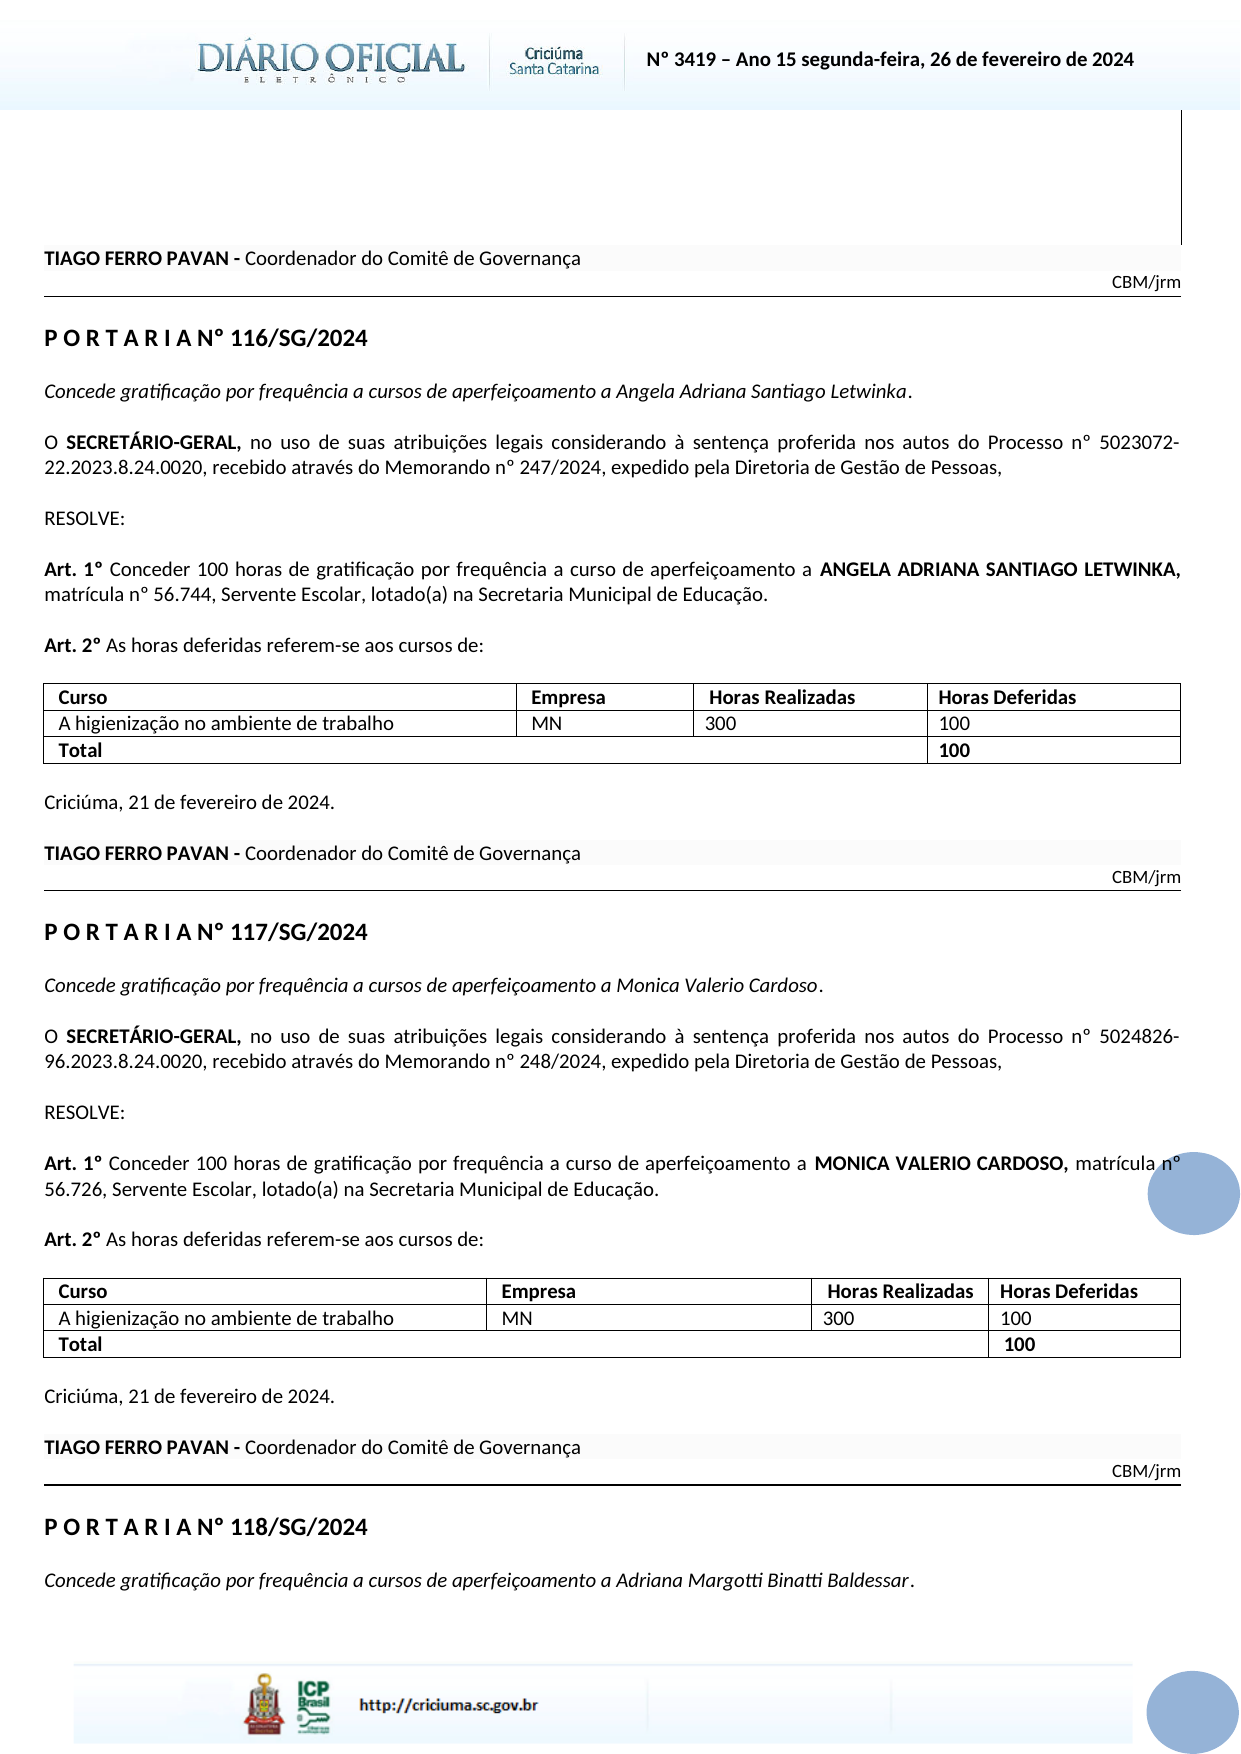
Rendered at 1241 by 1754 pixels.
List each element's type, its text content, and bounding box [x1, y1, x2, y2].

table_header Horas Deferidas [928, 684, 1180, 709]
table_cell MN [487, 1305, 811, 1330]
table_header Curso [44, 1279, 486, 1304]
text RESOLVE: [44, 1099, 1181, 1125]
text Criciúma, 21 de fevereiro de 2024. [44, 1383, 1181, 1409]
text Concede gratificação por frequência a cursos de aperfeiçoamento a Monica Valerio Cardoso. [44, 972, 1181, 998]
text Art. 2º As horas deferidas referem-se aos cursos de: [44, 1227, 1181, 1252]
table_cell 100 [928, 737, 1180, 762]
text P O R T A R I A Nº 117/SG/2024 [44, 917, 1181, 947]
text CBM/jrm [44, 1459, 1181, 1484]
table_cell A higienização no ambiente de trabalho [44, 1305, 486, 1330]
text O SECRETÁRIO-GERAL, no uso de suas atribuições legais considerando à sentença proferida nos autos do Processo nº 5023072-22.2023.8.24.0020, recebido através do Memorando nº 247/2024, expedido pela Diretoria de Gestão de Pessoas, [44, 429, 1181, 480]
text O SECRETÁRIO-GERAL, no uso de suas atribuições legais considerando à sentença proferida nos autos do Processo nº 5024826-96.2023.8.24.0020, recebido através do Memorando nº 248/2024, expedido pela Diretoria de Gestão de Pessoas, [44, 1023, 1181, 1074]
table_cell 300 [812, 1305, 988, 1330]
table_cell 100 [989, 1331, 1180, 1357]
text Concede gratificação por frequência a cursos de aperfeiçoamento a Angela Adriana Santiago Letwinka. [44, 378, 1181, 403]
table_cell 100 [989, 1305, 1180, 1330]
text RESOLVE: [44, 505, 1181, 531]
text P O R T A R I A Nº 118/SG/2024 [44, 1511, 1181, 1542]
text Criciúma, 21 de fevereiro de 2024. [44, 789, 1181, 814]
text TIAGO FERRO PAVAN - Coordenador do Comitê de Governança [44, 245, 1181, 271]
text Art. 2º As horas deferidas referem-se aos cursos de: [44, 632, 1181, 658]
table_cell Total [44, 1331, 988, 1357]
text P O R T A R I A Nº 116/SG/2024 [44, 322, 1181, 353]
table_cell 100 [928, 711, 1180, 736]
table_header Curso [44, 684, 516, 709]
table_header Horas Realizadas [694, 684, 927, 709]
text CBM/jrm [44, 865, 1181, 890]
table_cell MN [517, 711, 693, 736]
text CBM/jrm [44, 271, 1181, 296]
text TIAGO FERRO PAVAN - Coordenador do Comitê de Governança [44, 840, 1181, 865]
table_cell 300 [694, 711, 927, 736]
table_header Horas Deferidas [989, 1279, 1180, 1304]
text Concede gratificação por frequência a cursos de aperfeiçoamento a Adriana Margotti Binatti Baldessar. [44, 1567, 1181, 1592]
text Art. 1º Conceder 100 horas de gratificação por frequência a curso de aperfeiçoamento a MONICA VALERIO CARDOSO, matrícula nº 56.726, Servente Escolar, lotado(a) na Secretaria Municipal de Educação. [44, 1150, 1181, 1201]
text TIAGO FERRO PAVAN - Coordenador do Comitê de Governança [44, 1434, 1181, 1459]
table_cell A higienização no ambiente de trabalho [44, 711, 516, 736]
table_cell Total [44, 737, 927, 762]
text Art. 1º Conceder 100 horas de gratificação por frequência a curso de aperfeiçoamento a ANGELA ADRIANA SANTIAGO LETWINKA, matrícula nº 56.744, Servente Escolar, lotado(a) na Secretaria Municipal de Educação. [44, 556, 1181, 607]
table_header Horas Realizadas [812, 1279, 988, 1304]
table_header Empresa [487, 1279, 811, 1304]
table_header Empresa [517, 684, 693, 709]
